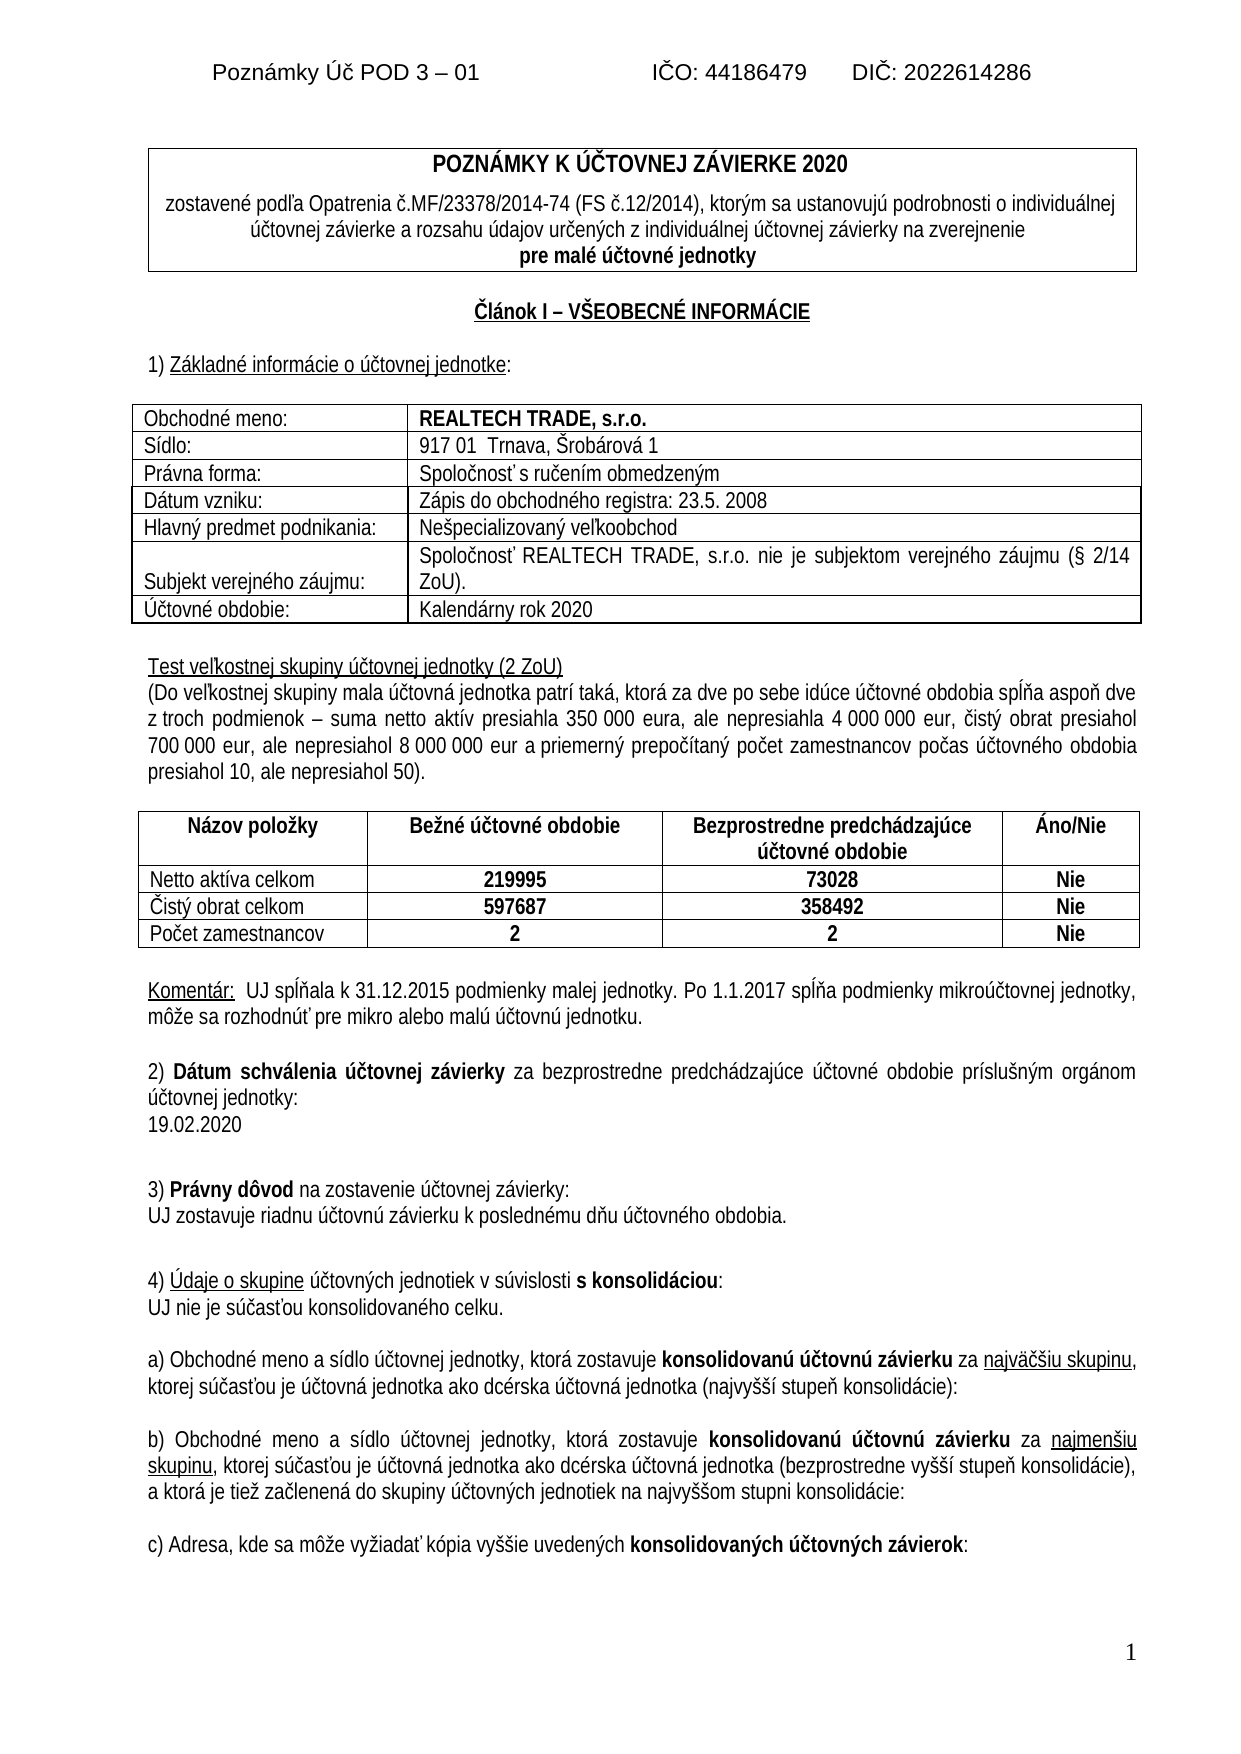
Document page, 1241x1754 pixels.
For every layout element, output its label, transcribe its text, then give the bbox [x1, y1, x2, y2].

text pre malé účtovné jednotky [149, 241, 1136, 271]
table_cell Počet zamestnancov [139, 920, 367, 947]
table_cell Hlavný predmet podnikania: [133, 514, 407, 541]
table_cell 2 [663, 920, 1002, 947]
table_cell Dátum vzniku: [133, 487, 407, 513]
text 19.02.2020 [148, 1111, 1137, 1137]
table_cell 2 [368, 920, 662, 947]
text UJ nie je súčasťou konsolidovaného celku. [148, 1294, 1137, 1320]
table_cell Nie [1003, 893, 1139, 919]
text Komentár: UJ spĺňala k 31.12.2015 podmienky malej jednotky. Po 1.1.2017 spĺňa podmienky mikroúčtovnej jednotky, môže sa rozhodnúť pre mikro alebo malú účtovnú jednotku. [148, 977, 1137, 1029]
table_cell Čistý obrat celkom [139, 893, 367, 919]
text 4) Údaje o skupine účtovných jednotiek v súvislosti s konsolidáciou: [148, 1267, 1137, 1294]
table_cell Subjekt verejného záujmu: [133, 542, 407, 594]
text UJ zostavuje riadnu účtovnú závierku k poslednému dňu účtovného obdobia. [148, 1202, 1186, 1228]
table_header REALTECH TRADE, s.r.o. [408, 405, 1141, 431]
table_cell Netto aktíva celkom [139, 866, 367, 892]
text Článok I – VŠEOBECNÉ INFORMÁCIE [148, 298, 1137, 325]
table_cell Sídlo: [133, 432, 407, 458]
table_header Obchodné meno: [133, 405, 407, 431]
text 3) Právny dôvod na zostavenie účtovnej závierky: [148, 1176, 1186, 1202]
text POZNÁMKY K ÚČTOVNEJ ZÁVIERKE 2020 [149, 149, 1136, 177]
text Test veľkostnej skupiny účtovnej jednotky (2 ZoU) [148, 653, 1181, 679]
table_cell Právna forma: [133, 460, 407, 486]
text (Do veľkostnej skupiny mala účtovná jednotka patrí taká, ktorá za dve po sebe idúce účtovné obdobia spĺňa aspoň dve z troch podmienok – suma netto aktív presiahla 350 000 eura, ale nepresiahla 4 000 000 eur, čistý obrat presiahol 700 000 eur, ale nepresiahol 8 000 000 eur a priemerný prepočítaný počet zamestnancov počas účtovného obdobia presiahol 10, ale nepresiahol 50). [148, 679, 1137, 784]
text a) Obchodné meno a sídlo účtovnej jednotky, ktorá zostavuje konsolidovanú účtovnú závierku za najväčšiu skupinu, ktorej súčasťou je účtovná jednotka ako dcérska účtovná jednotka (najvyšší stupeň konsolidácie): [148, 1346, 1137, 1399]
table_cell Nešpecializovaný veľkoobchod [409, 514, 1140, 541]
table_cell Účtovné obdobie: [133, 596, 407, 622]
table_cell 219995 [368, 866, 662, 892]
text b) Obchodné meno a sídlo účtovnej jednotky, ktorá zostavuje konsolidovanú účtovnú závierku za najmenšiu skupinu, ktorej súčasťou je účtovná jednotka ako dcérska účtovná jednotka (bezprostredne vyšší stupeň konsolidácie), a ktorá je tiež začlenená do skupiny účtovných jednotiek na najvyššom stupni konsolidácie: [148, 1426, 1137, 1504]
table_cell Nie [1003, 920, 1139, 947]
table_cell 73028 [663, 866, 1002, 892]
table_cell Spoločnosť s ručením obmedzeným [408, 460, 1141, 486]
table_cell 597687 [368, 893, 662, 919]
table_cell Nie [1003, 866, 1139, 892]
table_header Áno/Nie [1003, 812, 1139, 864]
table_header Bežné účtovné obdobie [368, 812, 662, 864]
table_header Názov položky [139, 812, 367, 864]
table_cell 917 01 Trnava, Šrobárová 1 [408, 432, 1141, 458]
table_header Bezprostredne predchádzajúce účtovné obdobie [663, 812, 1002, 864]
text 2) Dátum schválenia účtovnej závierky za bezprostredne predchádzajúce účtovné obdobie príslušným orgánom účtovnej jednotky: [148, 1058, 1137, 1111]
table_cell 358492 [663, 893, 1002, 919]
table_cell Spoločnosť REALTECH TRADE, s.r.o. nie je subjektom verejného záujmu (§ 2/14 ZoU). [409, 542, 1140, 594]
text c) Adresa, kde sa môže vyžiadať kópia vyššie uvedených konsolidovaných účtovných závierok: [148, 1531, 1137, 1557]
table_cell Zápis do obchodného registra: 23.5. 2008 [409, 487, 1140, 513]
table_cell Kalendárny rok 2020 [409, 596, 1140, 622]
text 1) Základné informácie o účtovnej jednotke: [148, 351, 1137, 377]
text zostavené podľa Opatrenia č.MF/23378/2014-74 (FS č.12/2014), ktorým sa ustanovujú podrobnosti o individuálnej účtovnej závierke a rozsahu údajov určených z individuálnej účtovnej závierky na zverejnenie [149, 189, 1136, 241]
